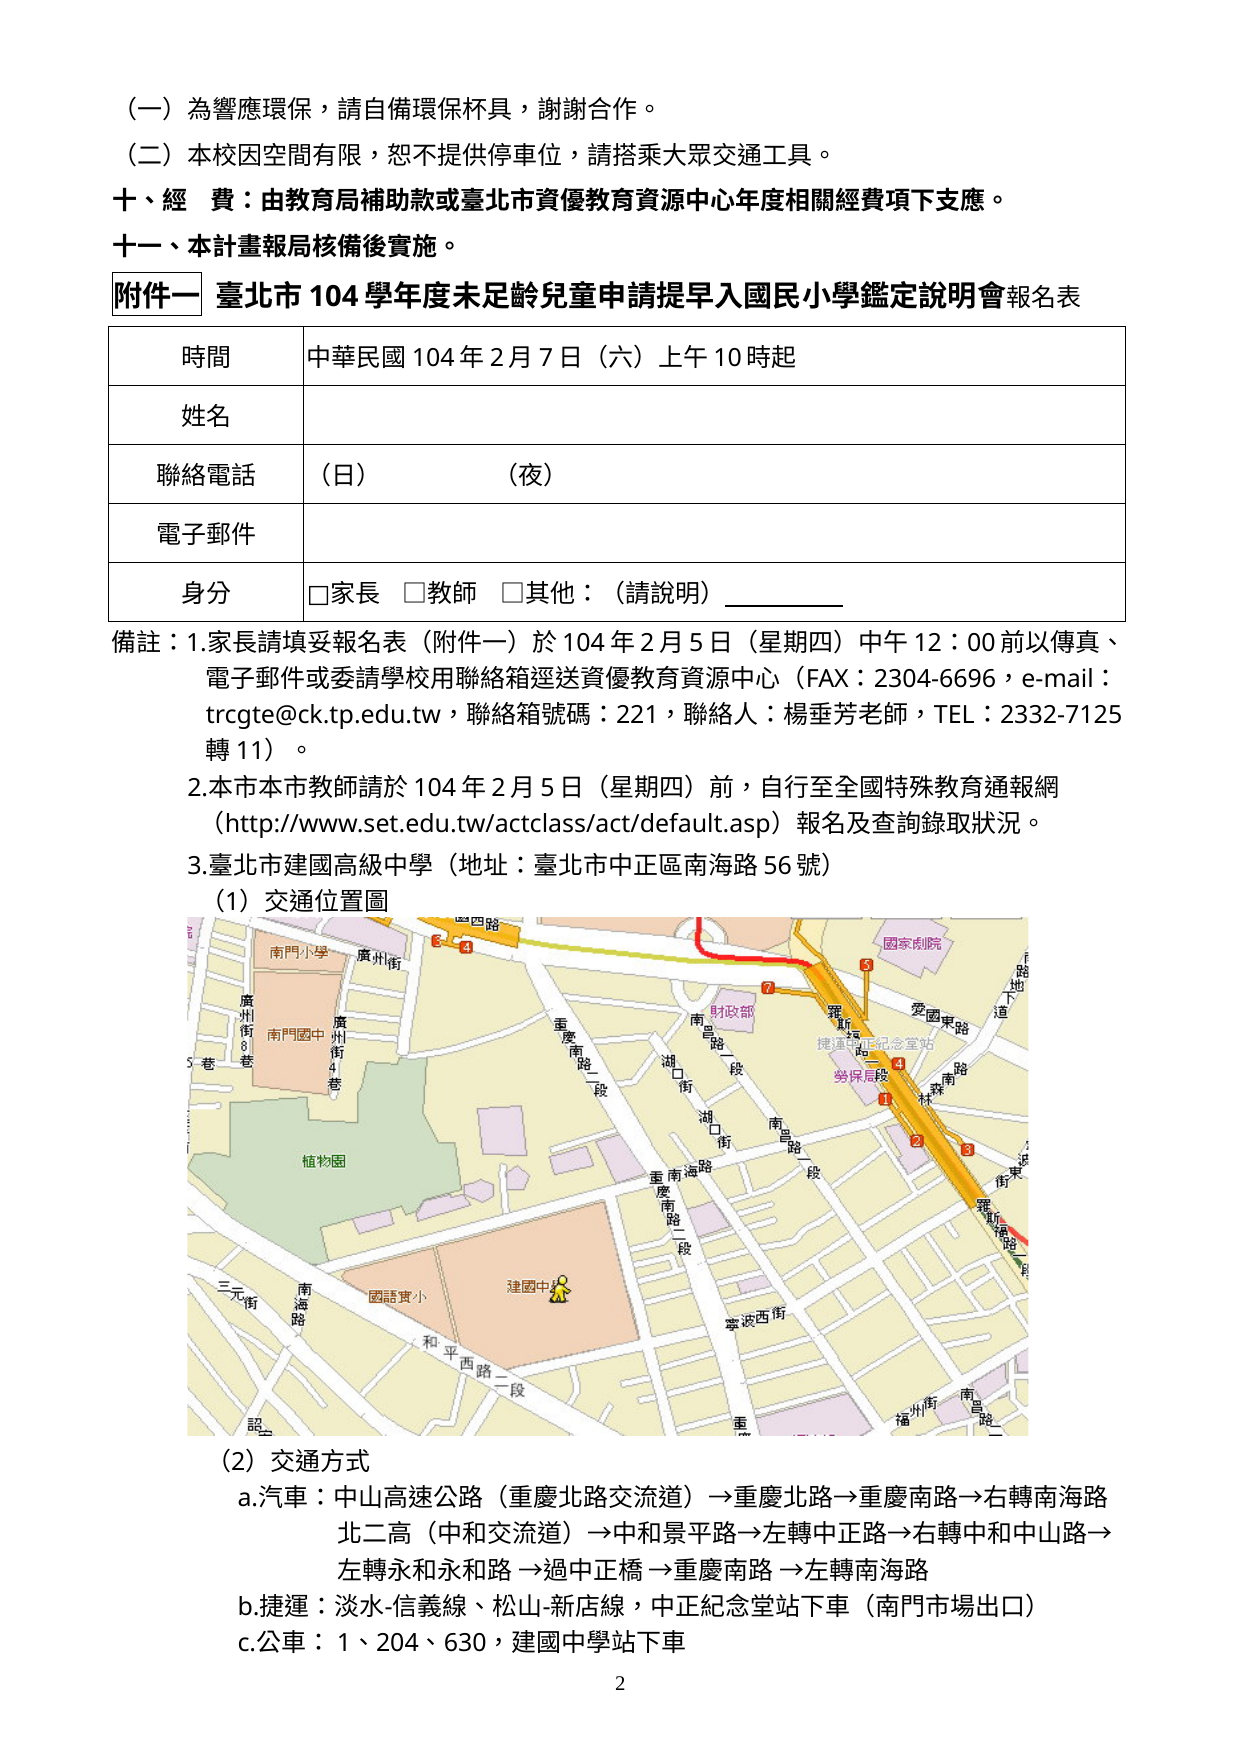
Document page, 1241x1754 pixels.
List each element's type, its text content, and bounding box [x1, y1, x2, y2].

text c.公車： 1、204、630，建國中學站下車 [162, 1623, 1128, 1659]
text 附件一 [113, 273, 201, 315]
text （2）交通方式 [200, 1441, 1128, 1478]
table_cell 電子郵件 [109, 504, 303, 562]
text （一）為響應環保，請自備環保杯具，謝謝合作。 [112, 89, 1128, 126]
text （1）交通位置圖 [194, 881, 1128, 918]
table_cell [304, 504, 1125, 562]
table_cell （日） （夜） [304, 445, 1125, 503]
text 北二高（中和交流道）→中和景平路→左轉中正路→右轉中和中山路→左轉永和永和路 →過中正橋 →重慶南路 →左轉南海路 [337, 1514, 1128, 1586]
table_cell 姓名 [109, 386, 303, 444]
table_cell 身分 [109, 563, 303, 621]
text 3.臺北市建國高級中學（地址：臺北市中正區南海路56號） [181, 845, 1128, 881]
table_cell [304, 386, 1125, 444]
table_header 中華民國104年2月7日（六）上午10時起 [304, 327, 1125, 385]
table_cell □家長 □教師 □其他：（請說明） [304, 563, 1125, 621]
text 2.本市本市教師請於104年2月5日（星期四）前，自行至全國特殊教育通報網（http://www.set.edu.tw/actclass/act/default.asp）報名及查詢錄取狀況。 [187, 767, 1128, 839]
text 備註：1.家長請填妥報名表（附件一）於104年2月5日（星期四）中午12：00前以傳真、電子郵件或委請學校用聯絡箱逕送資優教育資源中心（FAX：2304-6696，e-mail：trcgte@ck.tp.edu.tw，聯絡箱號碼：221，聯絡人：楊垂芳老師，TEL：2332-7125轉11）。 [111, 622, 1128, 767]
table_header 時間 [109, 327, 303, 385]
text 十、經 費：由教育局補助款或臺北市資優教育資源中心年度相關經費項下支應。 [112, 181, 1128, 217]
table_cell 聯絡電話 [109, 445, 303, 503]
text 十一、本計畫報局核備後實施。 [112, 226, 1128, 263]
text （二）本校因空間有限，恕不提供停車位，請搭乘大眾交通工具。 [112, 135, 1128, 171]
text 臺北市104學年度未足齡兒童申請提早入國民小學鑑定說明會報名表 [202, 272, 1128, 316]
text a.汽車：中山高速公路（重慶北路交流道）→重慶北路→重慶南路→右轉南海路 [162, 1478, 1128, 1514]
picture [187, 917, 1029, 1436]
text b.捷運：淡水-信義線、松山-新店線，中正紀念堂站下車（南門市場出口） [162, 1586, 1128, 1623]
